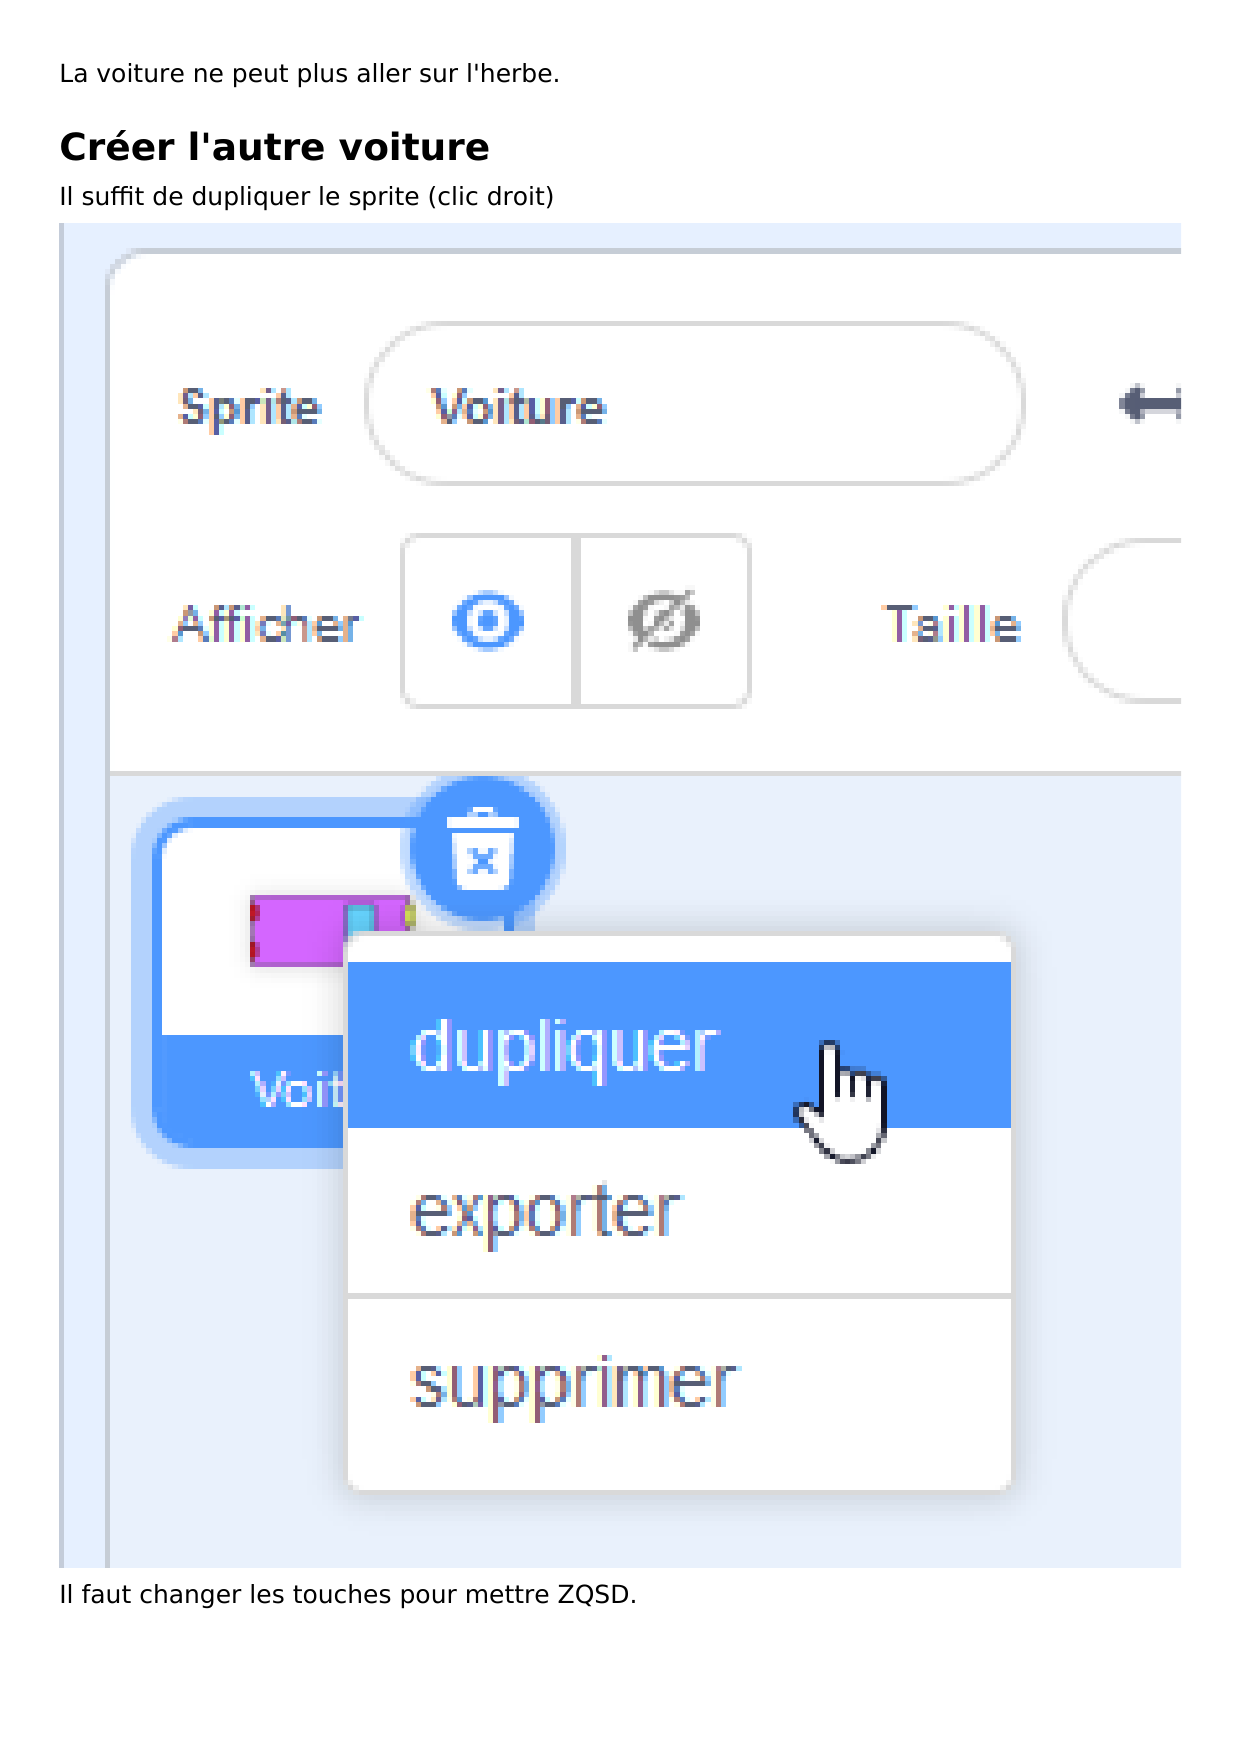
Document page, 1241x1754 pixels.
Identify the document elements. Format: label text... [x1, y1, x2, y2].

picture [59, 223, 1182, 1568]
subtitle Créer l'autre voiture [59, 126, 1181, 169]
text Il suffit de dupliquer le sprite (clic droit) [59, 182, 1181, 211]
text La voiture ne peut plus aller sur l'herbe. [59, 59, 1181, 88]
text Il faut changer les touches pour mettre ZQSD. [59, 1580, 1181, 1609]
